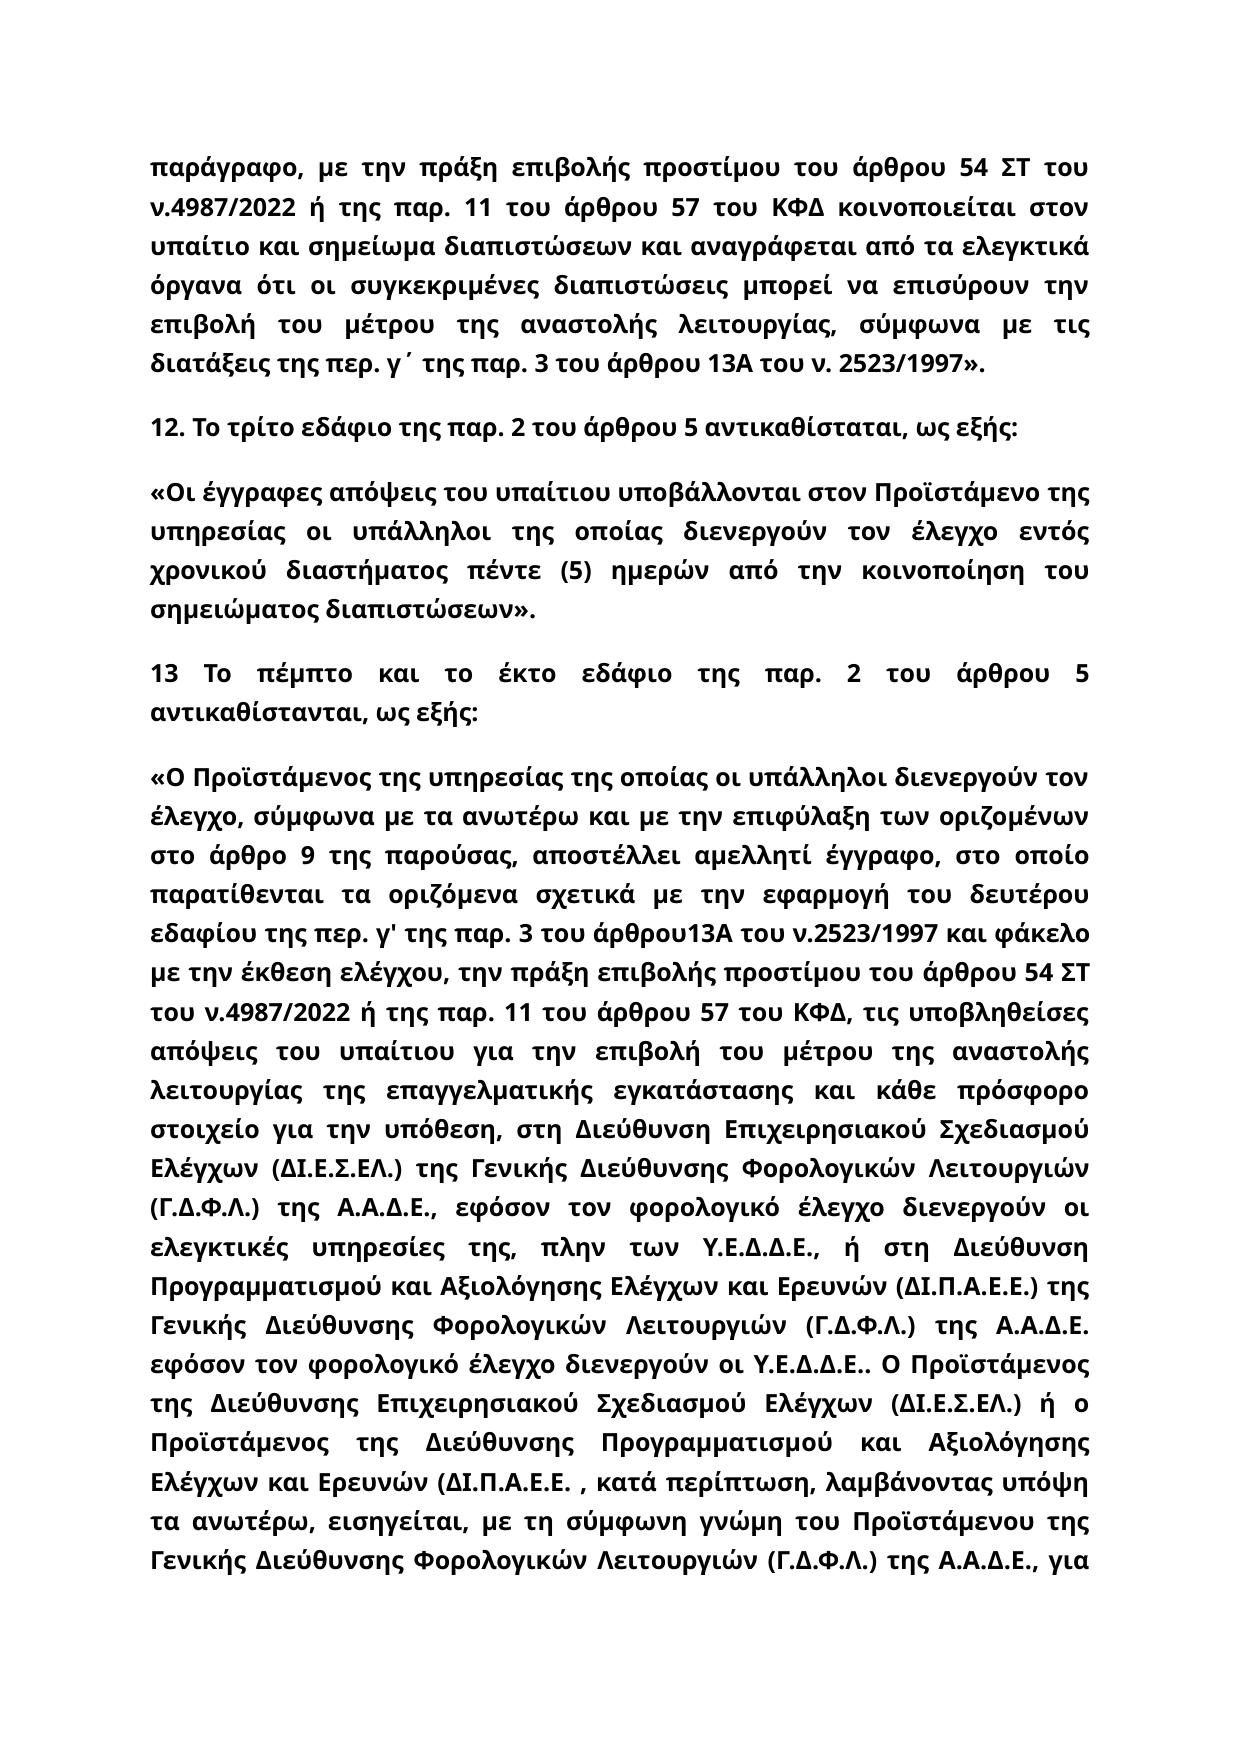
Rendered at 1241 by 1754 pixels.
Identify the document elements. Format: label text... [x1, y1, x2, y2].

text «Οι έγγραφες απόψεις του υπαίτιου υποβάλλονται στον Προϊστάμενο της υπηρεσίας οι υπάλληλοι της οποίας διενεργούν τον έλεγχο εντός χρονικού διαστήματος πέντε (5) ημερών από την κοινοποίηση του σημειώματος διαπιστώσεων». [150, 474, 1090, 626]
text παράγραφο, με την πράξη επιβολής προστίμου του άρθρου 54 ΣΤ του ν.4987/2022 ή της παρ. 11 του άρθρου 57 του ΚΦΔ κοινοποιείται στον υπαίτιο και σημείωμα διαπιστώσεων και αναγράφεται από τα ελεγκτικά όργανα ότι οι συγκεκριμένες διαπιστώσεις μπορεί να επισύρουν την επιβολή του μέτρου της αναστολής λειτουργίας, σύμφωνα με τις διατάξεις της περ. γ΄ της παρ. 3 του άρθρου 13Α του ν. 2523/1997». [150, 150, 1090, 380]
text «Ο Προϊστάμενος της υπηρεσίας της οποίας οι υπάλληλοι διενεργούν τον έλεγχο, σύμφωνα με τα ανωτέρω και με την επιφύλαξη των οριζομένων στο άρθρο 9 της παρούσας, αποστέλλει αμελλητί έγγραφο, στο οποίο παρατίθενται τα οριζόμενα σχετικά με την εφαρμογή του δευτέρου εδαφίου της περ. γ' της παρ. 3 του άρθρου13Α του ν.2523/1997 και φάκελο με την έκθεση ελέγχου, την πράξη επιβολής προστίμου του άρθρου 54 ΣΤ του ν.4987/2022 ή της παρ. 11 του άρθρου 57 του ΚΦΔ, τις υποβληθείσες απόψεις του υπαίτιου για την επιβολή του μέτρου της αναστολής λειτουργίας της επαγγελματικής εγκατάστασης και κάθε πρόσφορο στοιχείο για την υπόθεση, στη Διεύθυνση Επιχειρησιακού Σχεδιασμού Ελέγχων (ΔΙ.Ε.Σ.ΕΛ.) της Γενικής Διεύθυνσης Φορολογικών Λειτουργιών (Γ.Δ.Φ.Λ.) της Α.Α.Δ.Ε., εφόσον τον φορολογικό έλεγχο διενεργούν οι ελεγκτικές υπηρεσίες της, πλην των Υ.Ε.Δ.Δ.Ε., ή στη Διεύθυνση Προγραμματισμού και Αξιολόγησης Ελέγχων και Ερευνών (ΔΙ.Π.Α.Ε.Ε.) της Γενικής Διεύθυνσης Φορολογικών Λειτουργιών (Γ.Δ.Φ.Λ.) της Α.Α.Δ.Ε. εφόσον τον φορολογικό έλεγχο διενεργούν οι Υ.Ε.Δ.Δ.Ε.. Ο Προϊστάμενος της Διεύθυνσης Επιχειρησιακού Σχεδιασμού Ελέγχων (ΔΙ.Ε.Σ.ΕΛ.) ή ο Προϊστάμενος της Διεύθυνσης Προγραμματισμού και Αξιολόγησης Ελέγχων και Ερευνών (ΔΙ.Π.Α.Ε.Ε. , κατά περίπτωση, λαμβάνοντας υπόψη τα ανωτέρω, εισηγείται, με τη σύμφωνη γνώμη του Προϊστάμενου της Γενικής Διεύθυνσης Φορολογικών Λειτουργιών (Γ.Δ.Φ.Λ.) της Α.Α.Δ.Ε., για [150, 759, 1090, 1577]
text 13 Το πέμπτο και το έκτο εδάφιο της παρ. 2 του άρθρου 5 αντικαθίστανται, ως εξής: [150, 656, 1090, 729]
text 12. Το τρίτο εδάφιο της παρ. 2 του άρθρου 5 αντικαθίσταται, ως εξής: [150, 410, 1090, 444]
